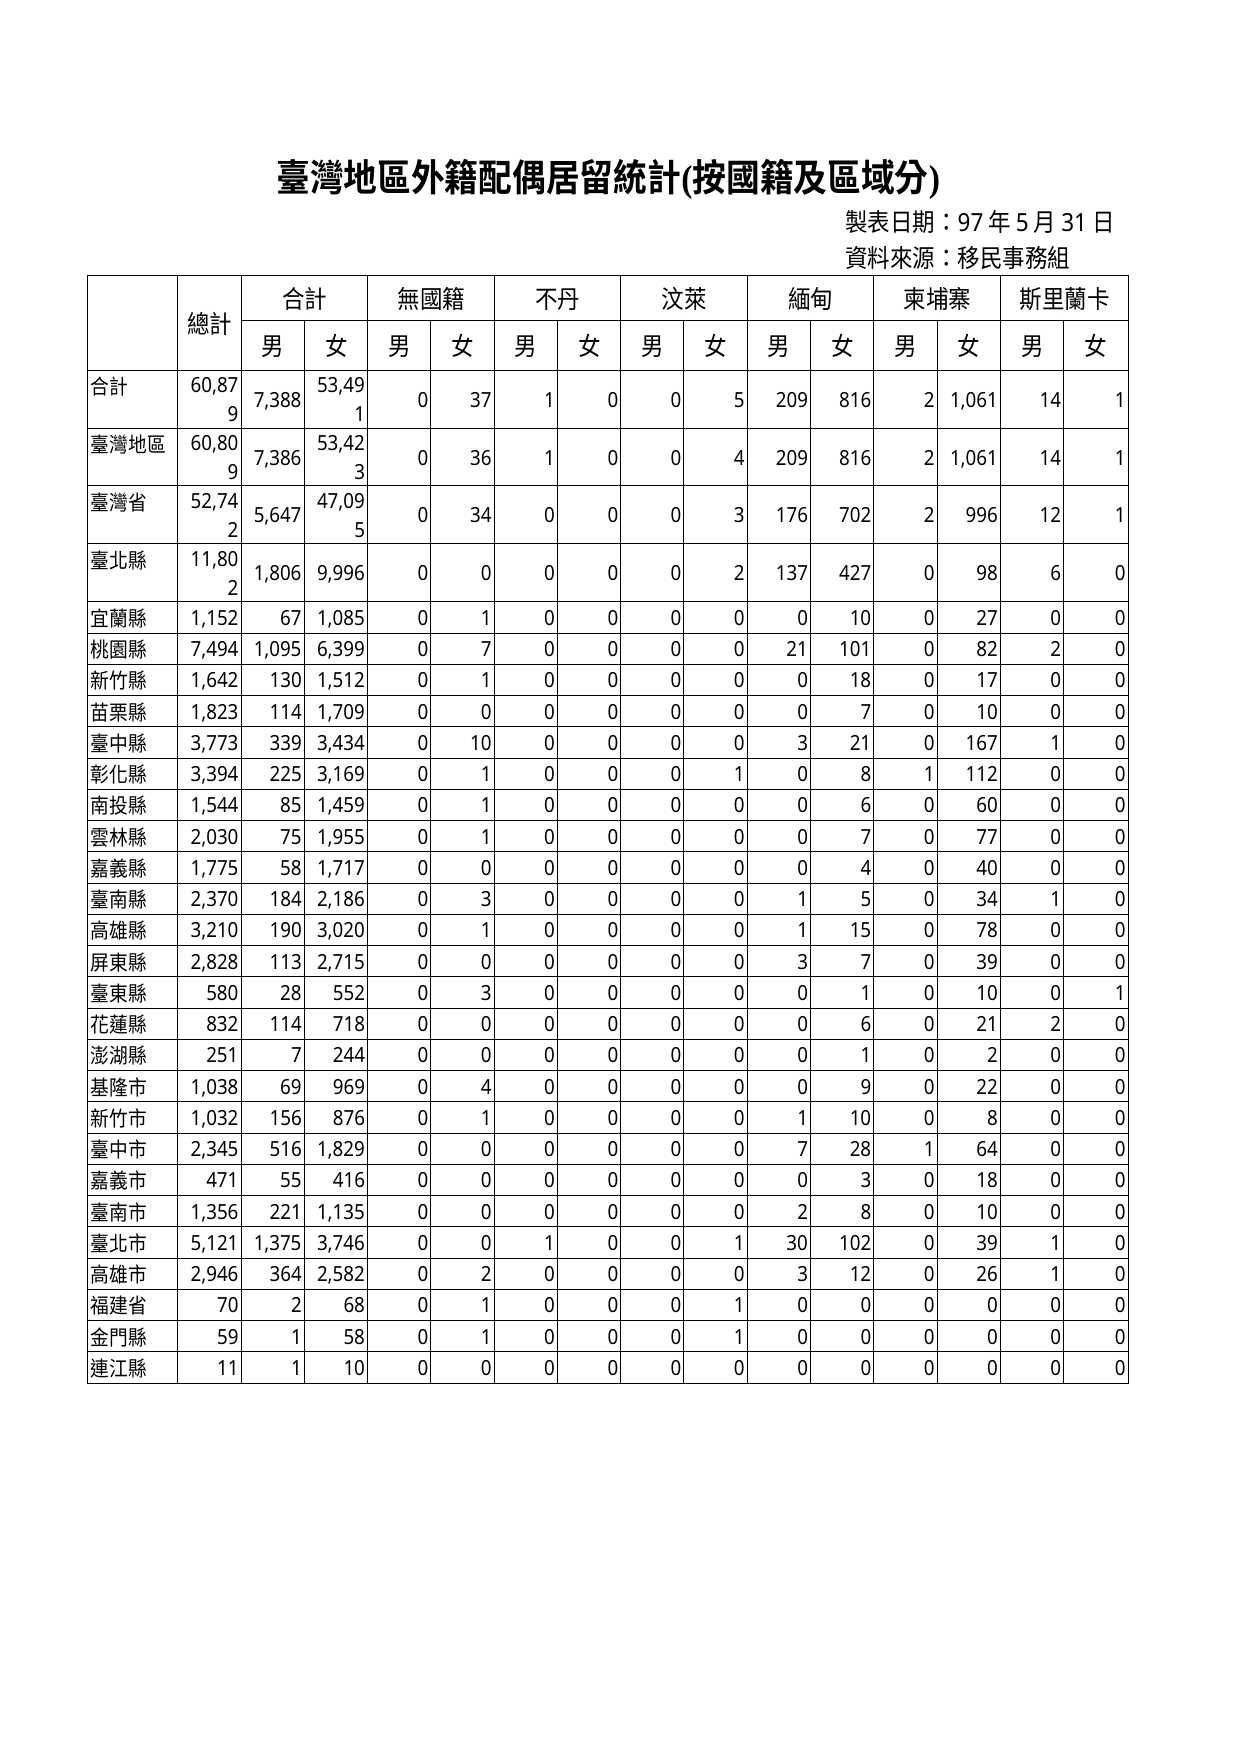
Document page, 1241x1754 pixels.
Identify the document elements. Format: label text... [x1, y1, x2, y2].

table_cell 1 [874, 759, 937, 789]
table_cell 1 [1064, 977, 1128, 1007]
table_cell 臺北市 [88, 1227, 177, 1257]
table_cell 47,095 [305, 486, 367, 543]
table_cell 0 [495, 759, 557, 789]
table_cell 0 [368, 821, 430, 851]
table_cell 0 [368, 429, 430, 485]
table_cell 0 [558, 759, 620, 789]
table_cell 11,802 [178, 544, 241, 601]
table_cell 7,494 [178, 634, 241, 664]
table_cell 0 [1064, 1040, 1128, 1070]
table_cell 0 [368, 759, 430, 789]
table_cell 0 [621, 1196, 683, 1226]
table_cell 臺東縣 [88, 977, 177, 1007]
table_cell 2 [1001, 1009, 1063, 1039]
table_cell 1 [811, 1040, 873, 1070]
table_cell 2 [874, 371, 937, 427]
table_cell 1,512 [305, 665, 367, 695]
table_cell 0 [874, 1196, 937, 1226]
table_cell 0 [558, 727, 620, 757]
table_cell 0 [621, 727, 683, 757]
table_cell 0 [1001, 977, 1063, 1007]
table_cell 0 [495, 1165, 557, 1195]
table_cell 59 [178, 1321, 241, 1351]
table_cell 0 [874, 634, 937, 664]
table_cell 75 [242, 821, 304, 851]
table_cell 0 [495, 790, 557, 820]
table_cell 0 [1064, 946, 1128, 976]
table_cell 0 [684, 1134, 747, 1164]
table_cell 0 [621, 1009, 683, 1039]
table_cell 0 [621, 1321, 683, 1351]
table_cell 58 [305, 1321, 367, 1351]
table_cell 高雄市 [88, 1259, 177, 1289]
table_cell 0 [558, 634, 620, 664]
table_cell 1,775 [178, 852, 241, 882]
table_cell 不丹 [495, 276, 620, 319]
table_cell 0 [1064, 696, 1128, 726]
table_cell 0 [558, 1102, 620, 1132]
table_cell 5 [684, 371, 747, 427]
table_cell 斯里蘭卡 [1001, 276, 1128, 319]
table_cell 10 [938, 1196, 1000, 1226]
table_cell 1 [1001, 884, 1063, 914]
table_cell 0 [748, 1165, 810, 1195]
table_cell 102 [811, 1227, 873, 1257]
table_cell 花蓮縣 [88, 1009, 177, 1039]
table_cell 屏東縣 [88, 946, 177, 976]
table_cell 0 [558, 790, 620, 820]
table_cell 1 [1001, 1227, 1063, 1257]
table_cell 1,061 [938, 429, 1000, 485]
table_cell 桃園縣 [88, 634, 177, 664]
table_cell 28 [811, 1134, 873, 1164]
table_cell 1 [431, 1321, 494, 1351]
table_cell 12 [811, 1259, 873, 1289]
table_cell 0 [495, 915, 557, 945]
table_cell 113 [242, 946, 304, 976]
table_cell 339 [242, 727, 304, 757]
table_cell 22 [938, 1071, 1000, 1101]
table_cell 男 [748, 321, 810, 369]
table_cell 5,647 [242, 486, 304, 543]
table_cell 0 [874, 977, 937, 1007]
table_cell 臺灣省 [88, 486, 177, 543]
table_cell 9,996 [305, 544, 367, 601]
table_cell 嘉義縣 [88, 852, 177, 882]
table_cell 10 [811, 602, 873, 632]
table_cell 0 [748, 1040, 810, 1070]
table_cell 0 [1001, 1165, 1063, 1195]
table_cell 0 [368, 486, 430, 543]
table_cell 0 [874, 1352, 937, 1382]
table_cell 28 [242, 977, 304, 1007]
table_cell 0 [621, 429, 683, 485]
table_cell [88, 276, 177, 369]
table_cell 18 [938, 1165, 1000, 1195]
table_cell 0 [495, 1259, 557, 1289]
table_cell 2,582 [305, 1259, 367, 1289]
table_cell 26 [938, 1259, 1000, 1289]
table_cell 臺北縣 [88, 544, 177, 601]
table_cell 3 [748, 946, 810, 976]
table_cell 0 [684, 946, 747, 976]
table_cell 5 [811, 884, 873, 914]
table_cell 製表日期：97年5月31日 資料來源：移民事務組 [842, 202, 1128, 274]
table_cell 0 [621, 759, 683, 789]
table_cell 39 [938, 1227, 1000, 1257]
table_cell 1 [431, 915, 494, 945]
table_cell 0 [431, 1009, 494, 1039]
table_cell 0 [1001, 602, 1063, 632]
table_cell 0 [621, 821, 683, 851]
table_cell 167 [938, 727, 1000, 757]
table_cell 3 [811, 1165, 873, 1195]
table_cell 0 [558, 977, 620, 1007]
table_cell 1 [431, 1102, 494, 1132]
table_cell 3,434 [305, 727, 367, 757]
table_cell 21 [748, 634, 810, 664]
table_cell 1 [1001, 1259, 1063, 1289]
table_cell 0 [368, 727, 430, 757]
table_cell 1,642 [178, 665, 241, 695]
table_cell 68 [305, 1290, 367, 1320]
table_cell 1 [684, 759, 747, 789]
table_cell 0 [1001, 1321, 1063, 1351]
table_cell 184 [242, 884, 304, 914]
table_cell 1,955 [305, 821, 367, 851]
table_cell 0 [748, 1290, 810, 1320]
table_cell 0 [748, 790, 810, 820]
table_cell 53,491 [305, 371, 367, 427]
table_cell 2 [874, 486, 937, 543]
table_cell 1,152 [178, 602, 241, 632]
table_cell 1,356 [178, 1196, 241, 1226]
table_cell 無國籍 [368, 276, 494, 319]
table_cell 男 [621, 321, 683, 369]
table_cell 0 [874, 1321, 937, 1351]
table_cell 合計 [88, 371, 177, 427]
table_cell 98 [938, 544, 1000, 601]
table_cell 1 [431, 759, 494, 789]
table_cell 0 [684, 1196, 747, 1226]
table_cell 0 [684, 915, 747, 945]
table_cell 34 [938, 884, 1000, 914]
table_cell 0 [748, 821, 810, 851]
table_cell 0 [621, 1040, 683, 1070]
table_cell 78 [938, 915, 1000, 945]
table_cell 0 [368, 946, 430, 976]
table_cell 高雄縣 [88, 915, 177, 945]
table_cell 1 [811, 977, 873, 1007]
table_cell 2,030 [178, 821, 241, 851]
table_cell 0 [1064, 1196, 1128, 1226]
table_cell 0 [1064, 1165, 1128, 1195]
table_cell 男 [242, 321, 304, 369]
table_cell 0 [368, 1290, 430, 1320]
table_cell 36 [431, 429, 494, 485]
table_cell 4 [811, 852, 873, 882]
table_cell 0 [495, 1352, 557, 1382]
table_cell 2 [431, 1259, 494, 1289]
table_cell 0 [684, 852, 747, 882]
table_cell 0 [1001, 665, 1063, 695]
table_cell 702 [811, 486, 873, 543]
table_cell 0 [558, 544, 620, 601]
table_cell 11 [178, 1352, 241, 1382]
table_cell 0 [621, 946, 683, 976]
table_cell 0 [495, 696, 557, 726]
table_cell 0 [558, 1321, 620, 1351]
table_cell 1,823 [178, 696, 241, 726]
table_cell 0 [558, 665, 620, 695]
table_cell 0 [621, 371, 683, 427]
table_cell 0 [874, 544, 937, 601]
table_cell 0 [368, 790, 430, 820]
table_cell 6 [811, 790, 873, 820]
table_cell 1,375 [242, 1227, 304, 1257]
table_cell 7 [431, 634, 494, 664]
table_cell 0 [368, 1165, 430, 1195]
table_cell 27 [938, 602, 1000, 632]
table_cell 176 [748, 486, 810, 543]
table_cell 0 [558, 371, 620, 427]
table_cell 0 [621, 884, 683, 914]
table_cell 1 [495, 1227, 557, 1257]
table_cell 女 [305, 321, 367, 369]
table_cell 0 [1064, 1290, 1128, 1320]
table_cell 柬埔寨 [874, 276, 1000, 319]
table_cell 34 [431, 486, 494, 543]
table_cell 0 [684, 1352, 747, 1382]
table_cell 金門縣 [88, 1321, 177, 1351]
table_cell 427 [811, 544, 873, 601]
table_cell 2 [874, 429, 937, 485]
table_cell 0 [368, 634, 430, 664]
table_cell 10 [938, 977, 1000, 1007]
table_cell 0 [874, 790, 937, 820]
table_cell 0 [748, 852, 810, 882]
table_cell 0 [368, 696, 430, 726]
table_cell 0 [684, 1102, 747, 1132]
table_cell 3 [431, 884, 494, 914]
table_header 臺灣地區外籍配偶居留統計(按國籍及區域分) [88, 148, 1128, 202]
table_cell 7,388 [242, 371, 304, 427]
table_cell 1,032 [178, 1102, 241, 1132]
table_cell 南投縣 [88, 790, 177, 820]
table_cell 3,210 [178, 915, 241, 945]
table_cell 1 [431, 665, 494, 695]
table_cell 1,717 [305, 852, 367, 882]
table_cell 0 [495, 852, 557, 882]
table_cell 10 [811, 1102, 873, 1132]
table_cell 0 [621, 602, 683, 632]
table_cell 156 [242, 1102, 304, 1132]
table_cell 0 [1001, 946, 1063, 976]
table_cell 5,121 [178, 1227, 241, 1257]
table_cell 0 [748, 1071, 810, 1101]
table_cell 0 [684, 884, 747, 914]
table_cell 男 [1001, 321, 1063, 369]
table_cell 0 [938, 1290, 1000, 1320]
table_cell 1,806 [242, 544, 304, 601]
table_cell 7 [811, 696, 873, 726]
table_cell 552 [305, 977, 367, 1007]
table_cell 0 [495, 665, 557, 695]
table_cell 0 [558, 1071, 620, 1101]
table_cell 0 [368, 884, 430, 914]
table_cell 0 [621, 790, 683, 820]
table_cell 2,370 [178, 884, 241, 914]
table_cell 364 [242, 1259, 304, 1289]
table_cell 0 [1064, 1321, 1128, 1351]
table_cell 7 [748, 1134, 810, 1164]
table_cell 0 [495, 977, 557, 1007]
table_cell 10 [431, 727, 494, 757]
table_cell 1 [748, 1102, 810, 1132]
table_cell 0 [1001, 759, 1063, 789]
table_cell 0 [431, 1165, 494, 1195]
table_cell 0 [368, 1352, 430, 1382]
table_cell 77 [938, 821, 1000, 851]
table_cell 15 [811, 915, 873, 945]
table_cell 0 [1001, 852, 1063, 882]
table_cell 女 [1064, 321, 1128, 369]
table_cell 7 [811, 946, 873, 976]
table_cell 汶萊 [621, 276, 747, 319]
table_cell 0 [1064, 1009, 1128, 1039]
table_cell 0 [495, 1009, 557, 1039]
table_cell 0 [558, 915, 620, 945]
table_cell 0 [684, 1071, 747, 1101]
table_cell 0 [1064, 634, 1128, 664]
table_cell 總計 [178, 276, 241, 369]
table_cell 2,345 [178, 1134, 241, 1164]
table_cell 21 [938, 1009, 1000, 1039]
table_cell 0 [1064, 602, 1128, 632]
table_cell 0 [1001, 1040, 1063, 1070]
table_cell 0 [1064, 759, 1128, 789]
table_cell 60,879 [178, 371, 241, 427]
table_cell 0 [621, 634, 683, 664]
table_cell 女 [558, 321, 620, 369]
table_cell 0 [874, 1102, 937, 1132]
table_cell 471 [178, 1165, 241, 1195]
table_cell 0 [368, 1227, 430, 1257]
table_cell 0 [1064, 1352, 1128, 1382]
table_cell 福建省 [88, 1290, 177, 1320]
table_cell 7 [811, 821, 873, 851]
table_cell 0 [874, 696, 937, 726]
table_cell 10 [938, 696, 1000, 726]
table_cell 0 [621, 1102, 683, 1132]
table_cell 0 [495, 946, 557, 976]
table_cell 0 [1064, 1102, 1128, 1132]
table_cell 新竹市 [88, 1102, 177, 1132]
table_cell 0 [621, 1290, 683, 1320]
table_cell 0 [368, 1321, 430, 1351]
table_cell 3,746 [305, 1227, 367, 1257]
table_cell 0 [558, 602, 620, 632]
table_cell 0 [621, 1134, 683, 1164]
table_cell 14 [1001, 429, 1063, 485]
table_cell 0 [431, 1352, 494, 1382]
table_cell 0 [558, 1165, 620, 1195]
table_cell 0 [684, 727, 747, 757]
table_cell 0 [495, 544, 557, 601]
table_cell 0 [558, 1009, 620, 1039]
table_cell 0 [1001, 1290, 1063, 1320]
table_cell 0 [558, 1227, 620, 1257]
table_cell 67 [242, 602, 304, 632]
table_cell 0 [874, 946, 937, 976]
table_cell 男 [368, 321, 430, 369]
table_cell 0 [748, 1352, 810, 1382]
table_cell [88, 202, 842, 274]
table_cell 0 [368, 1196, 430, 1226]
table_cell 0 [874, 852, 937, 882]
table_cell 39 [938, 946, 1000, 976]
table_cell 0 [684, 1009, 747, 1039]
table_cell 8 [938, 1102, 1000, 1132]
table_cell 0 [748, 977, 810, 1007]
table_cell 0 [368, 977, 430, 1007]
table_cell 1 [684, 1227, 747, 1257]
table_cell 1 [1001, 727, 1063, 757]
table_cell 0 [1064, 665, 1128, 695]
table_cell 0 [368, 915, 430, 945]
table_cell 0 [495, 1321, 557, 1351]
table_cell 969 [305, 1071, 367, 1101]
table_cell 3,394 [178, 759, 241, 789]
table_cell 2,186 [305, 884, 367, 914]
table_cell 0 [684, 1040, 747, 1070]
table_cell 合計 [242, 276, 367, 319]
table_cell 9 [811, 1071, 873, 1101]
table_cell 37 [431, 371, 494, 427]
table_cell 112 [938, 759, 1000, 789]
table_cell 0 [684, 790, 747, 820]
table_cell 0 [431, 852, 494, 882]
table_cell 2,715 [305, 946, 367, 976]
table_cell 0 [938, 1321, 1000, 1351]
table_cell 男 [495, 321, 557, 369]
table_cell 6,399 [305, 634, 367, 664]
table_cell 0 [621, 665, 683, 695]
table_cell 221 [242, 1196, 304, 1226]
table_cell 0 [811, 1321, 873, 1351]
table_cell 69 [242, 1071, 304, 1101]
table_cell 雲林縣 [88, 821, 177, 851]
table_cell 0 [368, 544, 430, 601]
table_cell 0 [684, 665, 747, 695]
table_cell 832 [178, 1009, 241, 1039]
table_cell 0 [558, 821, 620, 851]
table_cell 1,095 [242, 634, 304, 664]
table_cell 60,809 [178, 429, 241, 485]
table_cell 0 [748, 1009, 810, 1039]
table_cell 1 [1064, 371, 1128, 427]
table_cell 60 [938, 790, 1000, 820]
table_cell 0 [684, 1165, 747, 1195]
table_cell 0 [558, 1040, 620, 1070]
table_cell 1 [1064, 429, 1128, 485]
table_cell 1 [495, 371, 557, 427]
table_cell 2,828 [178, 946, 241, 976]
table_cell 1 [1064, 486, 1128, 543]
table_cell 女 [811, 321, 873, 369]
table_cell 0 [811, 1290, 873, 1320]
table_cell 0 [1064, 544, 1128, 601]
table_cell 0 [684, 977, 747, 1007]
table_cell 0 [1064, 915, 1128, 945]
table_cell 0 [1064, 1071, 1128, 1101]
table_cell 0 [495, 821, 557, 851]
table_cell 0 [1001, 790, 1063, 820]
table_cell 0 [495, 634, 557, 664]
table_cell 0 [1001, 1352, 1063, 1382]
table_cell 0 [684, 696, 747, 726]
table_cell 18 [811, 665, 873, 695]
table_cell 4 [684, 429, 747, 485]
table_cell 1,135 [305, 1196, 367, 1226]
table_cell 0 [621, 696, 683, 726]
table_cell 209 [748, 371, 810, 427]
table_cell 0 [1064, 821, 1128, 851]
table_cell 2 [748, 1196, 810, 1226]
table_cell 1 [242, 1321, 304, 1351]
table_cell 17 [938, 665, 1000, 695]
table_cell 0 [431, 1196, 494, 1226]
table_cell 0 [874, 1259, 937, 1289]
table_cell 0 [495, 1040, 557, 1070]
table_cell 0 [558, 486, 620, 543]
table_cell 0 [558, 884, 620, 914]
table_cell 1,085 [305, 602, 367, 632]
table_cell 0 [558, 1259, 620, 1289]
table_cell 8 [811, 1196, 873, 1226]
table_cell 新竹縣 [88, 665, 177, 695]
table_cell 0 [431, 544, 494, 601]
table_cell 0 [431, 1040, 494, 1070]
table_cell 876 [305, 1102, 367, 1132]
table_cell 0 [558, 696, 620, 726]
table_cell 0 [368, 665, 430, 695]
table_cell 101 [811, 634, 873, 664]
table_cell 3 [684, 486, 747, 543]
table_cell 0 [368, 1134, 430, 1164]
table_cell 0 [748, 665, 810, 695]
table_cell 6 [1001, 544, 1063, 601]
table_cell 244 [305, 1040, 367, 1070]
table_cell 0 [1001, 1196, 1063, 1226]
table_cell 1,459 [305, 790, 367, 820]
table_cell 0 [558, 1196, 620, 1226]
table_cell 1,544 [178, 790, 241, 820]
table_cell 苗栗縣 [88, 696, 177, 726]
table_cell 1,829 [305, 1134, 367, 1164]
table_cell 2 [684, 544, 747, 601]
table_cell 0 [1001, 821, 1063, 851]
table_cell 2 [938, 1040, 1000, 1070]
table_cell 0 [621, 1227, 683, 1257]
table_cell 臺南縣 [88, 884, 177, 914]
table_cell 澎湖縣 [88, 1040, 177, 1070]
table_cell 0 [1001, 1071, 1063, 1101]
table_cell 0 [874, 727, 937, 757]
table_cell 1 [684, 1321, 747, 1351]
table_cell 1 [748, 915, 810, 945]
table_cell 70 [178, 1290, 241, 1320]
table_cell 209 [748, 429, 810, 485]
table_cell 1 [431, 602, 494, 632]
table_cell 0 [621, 1259, 683, 1289]
table_cell 580 [178, 977, 241, 1007]
table_cell 0 [748, 1321, 810, 1351]
table_cell 0 [495, 602, 557, 632]
table_cell 0 [495, 1196, 557, 1226]
table_cell 0 [558, 1352, 620, 1382]
table_cell 0 [558, 946, 620, 976]
table_cell 0 [621, 915, 683, 945]
table_cell 0 [1064, 852, 1128, 882]
table_cell 114 [242, 1009, 304, 1039]
table_cell 0 [368, 1009, 430, 1039]
table_cell 0 [495, 1290, 557, 1320]
table_cell 1 [748, 884, 810, 914]
table_cell 0 [1064, 1259, 1128, 1289]
table_cell 416 [305, 1165, 367, 1195]
table_cell 0 [431, 696, 494, 726]
table_cell 40 [938, 852, 1000, 882]
table_cell 0 [874, 1040, 937, 1070]
table_cell 0 [431, 1134, 494, 1164]
table_cell 0 [1064, 884, 1128, 914]
table_cell 137 [748, 544, 810, 601]
table_cell 0 [1001, 1134, 1063, 1164]
table_cell 1 [431, 1290, 494, 1320]
table_cell 1,709 [305, 696, 367, 726]
table_cell 0 [874, 884, 937, 914]
table_cell 0 [368, 371, 430, 427]
table_cell 0 [558, 852, 620, 882]
table_cell 2 [1001, 634, 1063, 664]
table_cell 3 [748, 1259, 810, 1289]
table_cell 1 [684, 1290, 747, 1320]
table_cell 7 [242, 1040, 304, 1070]
table_cell 0 [621, 544, 683, 601]
table_cell 225 [242, 759, 304, 789]
table_cell 宜蘭縣 [88, 602, 177, 632]
table_cell 臺中市 [88, 1134, 177, 1164]
table_cell 0 [874, 915, 937, 945]
table_cell 55 [242, 1165, 304, 1195]
table_cell 1 [431, 790, 494, 820]
table_cell 3 [748, 727, 810, 757]
table_cell 0 [1001, 915, 1063, 945]
table_cell 0 [684, 1259, 747, 1289]
table_cell 0 [495, 1102, 557, 1132]
table_cell 0 [558, 429, 620, 485]
table_cell 0 [368, 1040, 430, 1070]
table_cell 1 [874, 1134, 937, 1164]
table_cell 190 [242, 915, 304, 945]
table_cell 251 [178, 1040, 241, 1070]
table_cell 連江縣 [88, 1352, 177, 1382]
table_cell 3,020 [305, 915, 367, 945]
table_cell 嘉義市 [88, 1165, 177, 1195]
table_cell 0 [368, 1102, 430, 1132]
table_cell 8 [811, 759, 873, 789]
table_cell 0 [874, 1290, 937, 1320]
table_cell 6 [811, 1009, 873, 1039]
table_cell 85 [242, 790, 304, 820]
table_cell 緬甸 [748, 276, 873, 319]
table_cell 0 [748, 696, 810, 726]
table_cell 30 [748, 1227, 810, 1257]
table_cell 0 [495, 1071, 557, 1101]
table_cell 14 [1001, 371, 1063, 427]
table_cell 2,946 [178, 1259, 241, 1289]
table_cell 0 [368, 1071, 430, 1101]
table_cell 0 [431, 1227, 494, 1257]
table_cell 1 [242, 1352, 304, 1382]
table_cell 0 [684, 821, 747, 851]
table_cell 彰化縣 [88, 759, 177, 789]
table_cell 0 [684, 602, 747, 632]
table_cell 0 [874, 1165, 937, 1195]
table_cell 0 [1001, 1102, 1063, 1132]
table_cell 0 [874, 665, 937, 695]
table_cell 0 [811, 1352, 873, 1382]
table_cell 0 [368, 602, 430, 632]
table_cell 0 [495, 1134, 557, 1164]
table_cell 0 [368, 852, 430, 882]
table_cell 816 [811, 371, 873, 427]
table_cell 臺南市 [88, 1196, 177, 1226]
table_cell 7,386 [242, 429, 304, 485]
table_cell 0 [1064, 727, 1128, 757]
table_cell 4 [431, 1071, 494, 1101]
table_cell 58 [242, 852, 304, 882]
table_cell 0 [1001, 696, 1063, 726]
table_cell 0 [495, 486, 557, 543]
table_cell 0 [874, 1009, 937, 1039]
table_cell 0 [495, 884, 557, 914]
table_cell 0 [495, 727, 557, 757]
table_cell 516 [242, 1134, 304, 1164]
table_cell 0 [431, 946, 494, 976]
table_cell 0 [621, 852, 683, 882]
table_cell 0 [1064, 1227, 1128, 1257]
table_cell 0 [874, 821, 937, 851]
table_cell 0 [874, 602, 937, 632]
table_cell 女 [431, 321, 494, 369]
table_cell 0 [684, 634, 747, 664]
table_cell 3,773 [178, 727, 241, 757]
table_cell 0 [1064, 1134, 1128, 1164]
table_cell 臺灣地區 [88, 429, 177, 485]
table_cell 0 [938, 1352, 1000, 1382]
table_cell 21 [811, 727, 873, 757]
table_cell 0 [1064, 790, 1128, 820]
table_cell 816 [811, 429, 873, 485]
table_cell 女 [938, 321, 1000, 369]
table_cell 1 [431, 821, 494, 851]
table_cell 0 [748, 602, 810, 632]
table_cell 52,742 [178, 486, 241, 543]
table_cell 0 [621, 1165, 683, 1195]
table_cell 2 [242, 1290, 304, 1320]
table_cell 3,169 [305, 759, 367, 789]
table_cell 64 [938, 1134, 1000, 1164]
table_cell 130 [242, 665, 304, 695]
table_cell 12 [1001, 486, 1063, 543]
table_cell 0 [621, 977, 683, 1007]
table_cell 53,423 [305, 429, 367, 485]
table_cell 0 [368, 1259, 430, 1289]
table_cell 996 [938, 486, 1000, 543]
table_cell 718 [305, 1009, 367, 1039]
table_cell 0 [621, 1071, 683, 1101]
table_cell 臺中縣 [88, 727, 177, 757]
table_cell 3 [431, 977, 494, 1007]
table_cell 0 [621, 1352, 683, 1382]
table_cell 男 [874, 321, 937, 369]
table_cell 0 [621, 486, 683, 543]
table_cell 1,061 [938, 371, 1000, 427]
table_cell 0 [558, 1134, 620, 1164]
table_cell 0 [874, 1227, 937, 1257]
table_cell 1 [495, 429, 557, 485]
table_cell 10 [305, 1352, 367, 1382]
table_cell 1,038 [178, 1071, 241, 1101]
table_cell 基隆市 [88, 1071, 177, 1101]
table_cell 女 [684, 321, 747, 369]
table_cell 82 [938, 634, 1000, 664]
table_cell 0 [748, 759, 810, 789]
table_cell 0 [558, 1290, 620, 1320]
table_cell 114 [242, 696, 304, 726]
table_cell 0 [874, 1071, 937, 1101]
